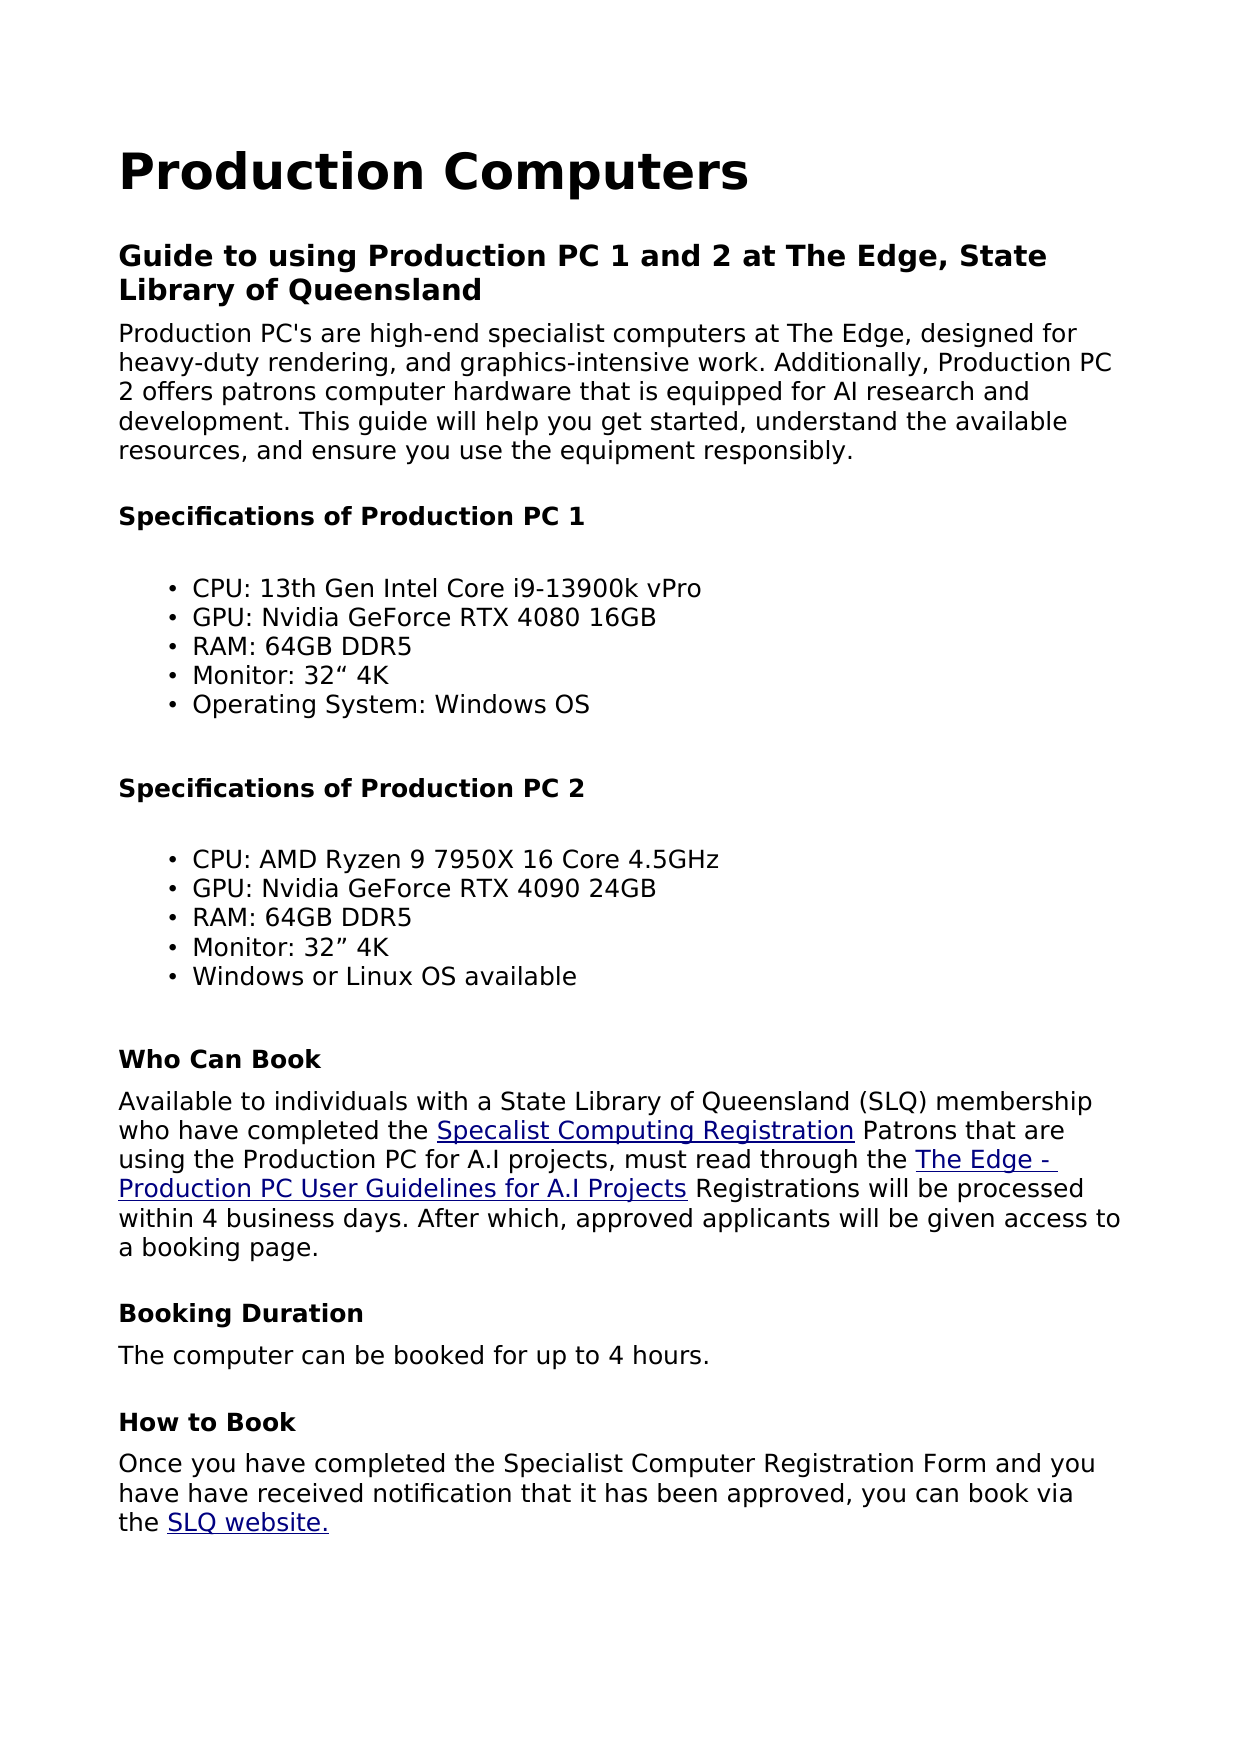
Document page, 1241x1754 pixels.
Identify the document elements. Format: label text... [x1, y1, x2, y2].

subtitle Who Can Book [118, 1046, 1122, 1075]
list RAM: 64GB DDR5 [177, 632, 1122, 661]
subtitle Booking Duration [118, 1300, 1122, 1329]
subtitle How to Book [118, 1408, 1122, 1437]
subtitle Specifications of Production PC 2 [118, 774, 1122, 803]
text Production PC's are high-end specialist computers at The Edge, designed for heavy-duty rendering, and graphics-intensive work. Additionally, Production PC 2 offers patrons computer hardware that is equipped for AI research and development. This guide will help you get started, understand the available resources, and ensure you use the equipment responsibly. [118, 319, 1122, 465]
list CPU: AMD Ryzen 9 7950X 16 Core 4.5GHz​ [177, 845, 1122, 874]
list RAM: 64GB DDR5​ [177, 903, 1122, 933]
list Operating System: Windows OS [177, 690, 1122, 719]
list GPU: Nvidia GeForce RTX 4090 24GB​ [177, 874, 1122, 903]
text Once you have completed the Specialist Computer Registration Form and you have have received notification that it has been approved, you can book via the SLQ website. [118, 1450, 1122, 1537]
list Monitor: 32“ 4K [177, 661, 1122, 690]
list CPU: 13th Gen Intel Core i9-13900k vPro [177, 574, 1122, 603]
list Monitor: 32” 4K​ [177, 933, 1122, 962]
text Available to individuals with a State Library of Queensland (SLQ) membership who have completed the Specalist Computing Registration Patrons that are using the Production PC for A.I projects, must read through the The Edge - Production PC User Guidelines for A.I Projects Registrations will be processed within 4 business days. After which, approved applicants will be given access to a booking page. [118, 1087, 1122, 1262]
list Windows or Linux OS available [177, 962, 1122, 991]
subtitle Guide to using Production PC 1 and 2 at The Edge, State Library of Queensland [118, 239, 1122, 307]
list GPU: Nvidia GeForce RTX 4080 16GB [177, 603, 1122, 632]
subtitle Specifications of Production PC 1 [118, 503, 1122, 532]
text The computer can be booked for up to 4 hours. [118, 1341, 1122, 1371]
subtitle Production Computers [118, 143, 1122, 201]
